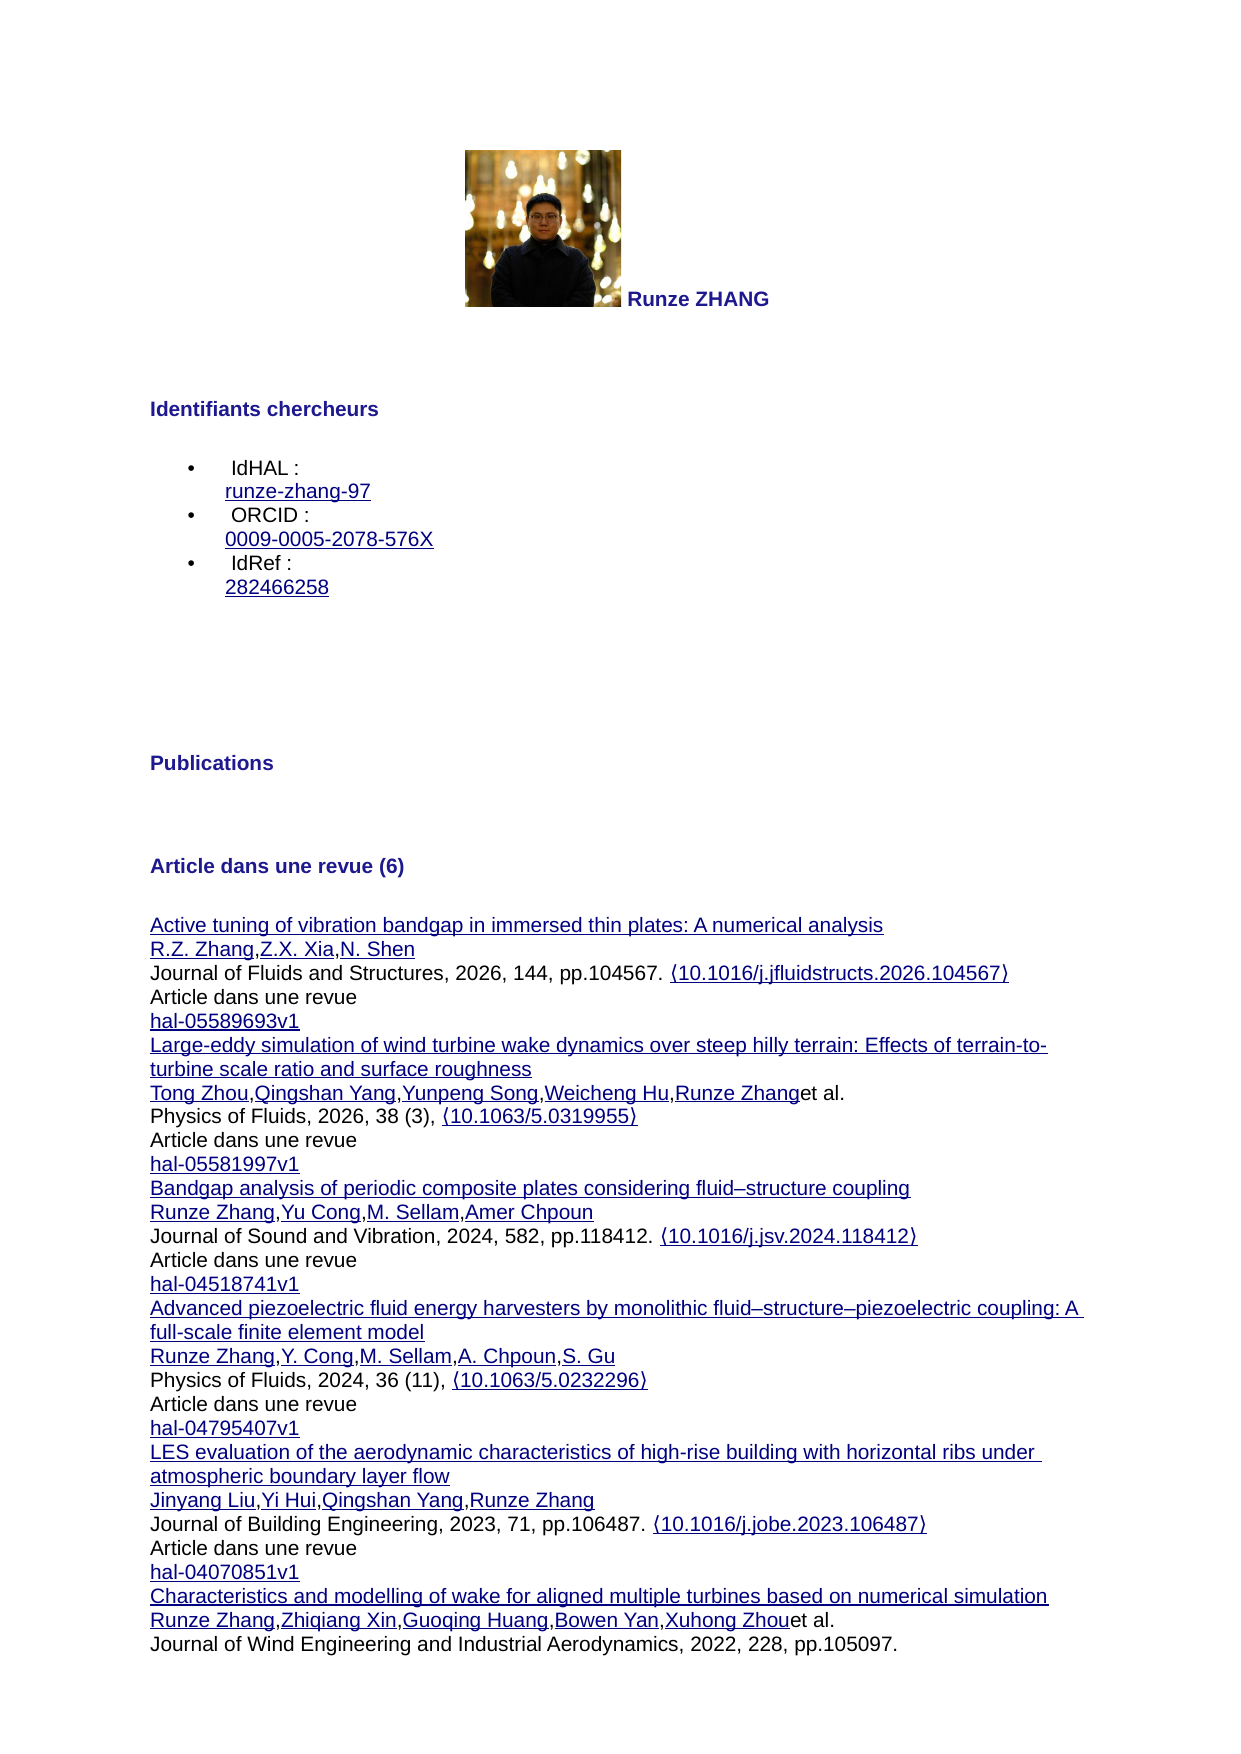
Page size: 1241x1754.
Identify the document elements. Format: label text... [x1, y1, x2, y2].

picture [465, 150, 622, 307]
list 0009-0005-2078-576X [187, 527, 1090, 551]
subtitle Article dans une revue (6) [150, 854, 1090, 878]
list IdRef : [187, 551, 1090, 575]
subtitle Runze ZHANG [150, 150, 1090, 311]
table_cell Advanced piezoelectric fluid energy harvesters by monolithic fluid–structure–piezoelectric coupling: A full-scale finite element model Runze Zhang,Y. Cong,M. Sellam,A. Chpoun,S. Gu Physics of Fluids, 2024, 36 (11), ⟨10.1063/5.0232296⟩ Article dans une revue hal-04795407v1 [150, 1296, 1090, 1440]
list IdHAL : [187, 455, 1090, 479]
table_header Active tuning of vibration bandgap in immersed thin plates: A numerical analysis R.Z. Zhang,Z.X. Xia,N. Shen Journal of Fluids and Structures, 2026, 144, pp.104567. ⟨10.1016/j.jfluidstructs.2026.104567⟩ Article dans une revue hal-05589693v1 [150, 913, 1090, 1032]
subtitle Publications [150, 751, 1090, 775]
subtitle Identifiants chercheurs [150, 397, 1090, 421]
table_cell Characteristics and modelling of wake for aligned multiple turbines based on numerical simulation Runze Zhang,Zhiqiang Xin,Guoqing Huang,Bowen Yan,Xuhong Zhouet al. Journal of Wind Engineering and Industrial Aerodynamics, 2022, 228, pp.105097. [150, 1584, 1090, 1655]
table_cell Bandgap analysis of periodic composite plates considering fluid–structure coupling Runze Zhang,Yu Cong,M. Sellam,Amer Chpoun Journal of Sound and Vibration, 2024, 582, pp.118412. ⟨10.1016/j.jsv.2024.118412⟩ Article dans une revue hal-04518741v1 [150, 1176, 1090, 1296]
list ORCID : [187, 503, 1090, 527]
table_cell Large-eddy simulation of wind turbine wake dynamics over steep hilly terrain: Effects of terrain-to-turbine scale ratio and surface roughness Tong Zhou,Qingshan Yang,Yunpeng Song,Weicheng Hu,Runze Zhanget al. Physics of Fluids, 2026, 38 (3), ⟨10.1063/5.0319955⟩ Article dans une revue hal-05581997v1 [150, 1033, 1090, 1176]
list runze-zhang-97 [187, 479, 1090, 503]
table_cell LES evaluation of the aerodynamic characteristics of high-rise building with horizontal ribs under atmospheric boundary layer flow Jinyang Liu,Yi Hui,Qingshan Yang,Runze Zhang Journal of Building Engineering, 2023, 71, pp.106487. ⟨10.1016/j.jobe.2023.106487⟩ Article dans une revue hal-04070851v1 [150, 1440, 1090, 1583]
list 282466258 [187, 575, 1090, 599]
